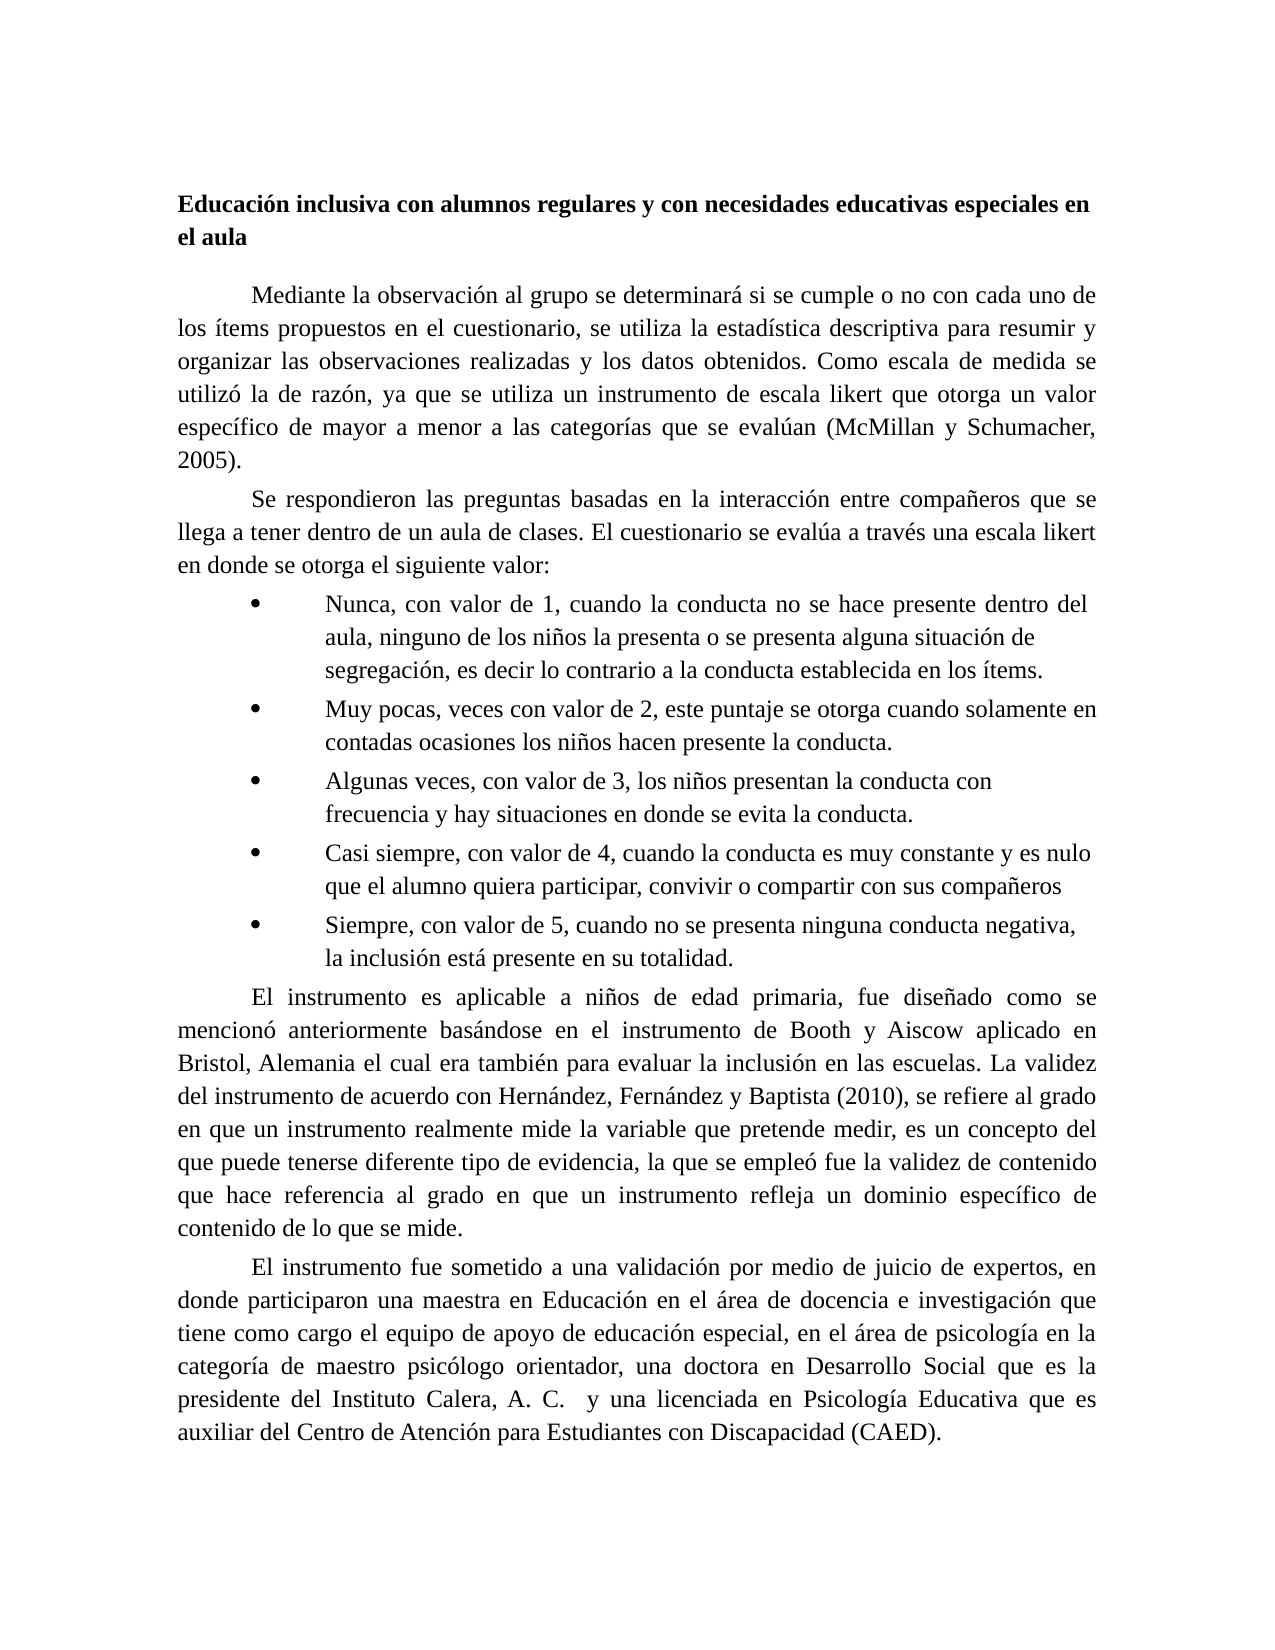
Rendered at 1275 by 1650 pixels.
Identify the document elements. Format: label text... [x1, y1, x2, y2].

list Siempre, con valor de 5, cuando no se presenta ninguna conducta negativa, la inclusión está presente en su totalidad. [177, 910, 1098, 972]
text El instrumento fue sometido a una validación por medio de juicio de expertos, en donde participaron una maestra en Educación en el área de docencia e investigación que tiene como cargo el equipo de apoyo de educación especial, en el área de psicología en la categoría de maestro psicólogo orientador, una doctora en Desarrollo Social que es la presidente del Instituto Calera, A. C. y una licenciada en Psicología Educativa que es auxiliar del Centro de Atención para Estudiantes con Discapacidad (CAED). [177, 1252, 1098, 1446]
text El instrumento es aplicable a niños de edad primaria, fue diseñado como se mencionó anteriormente basándose en el instrumento de Booth y Aiscow aplicado en Bristol, Alemania el cual era también para evaluar la inclusión en las escuelas. La validez del instrumento de acuerdo con Hernández, Fernández y Baptista (2010), se refiere al grado en que un instrumento realmente mide la variable que pretende medir, es un concepto del que puede tenerse diferente tipo de evidencia, la que se empleó fue la validez de contenido que hace referencia al grado en que un instrumento refleja un dominio específico de contenido de lo que se mide. [177, 982, 1098, 1242]
list Muy pocas, veces con valor de 2, este puntaje se otorga cuando solamente en contadas ocasiones los niños hacen presente la conducta. [177, 694, 1098, 756]
list Nunca, con valor de 1, cuando la conducta no se hace presente dentro del aula, ninguno de los niños la presenta o se presenta alguna situación de segregación, es decir lo contrario a la conducta establecida en los ítems. [177, 589, 1098, 684]
text Se respondieron las preguntas basadas en la interacción entre compañeros que se llega a tener dentro de un aula de clases. El cuestionario se evalúa a través una escala likert en donde se otorga el siguiente valor: [177, 484, 1098, 579]
text Mediante la observación al grupo se determinará si se cumple o no con cada uno de los ítems propuestos en el cuestionario, se utiliza la estadística descriptiva para resumir y organizar las observaciones realizadas y los datos obtenidos. Como escala de medida se utilizó la de razón, ya que se utiliza un instrumento de escala likert que otorga un valor específico de mayor a menor a las categorías que se evalúan (McMillan y Schumacher, 2005). [177, 280, 1098, 474]
list Casi siempre, con valor de 4, cuando la conducta es muy constante y es nulo que el alumno quiera participar, convivir o compartir con sus compañeros [177, 838, 1098, 900]
list Algunas veces, con valor de 3, los niños presentan la conducta con frecuencia y hay situaciones en donde se evita la conducta. [177, 766, 1098, 828]
